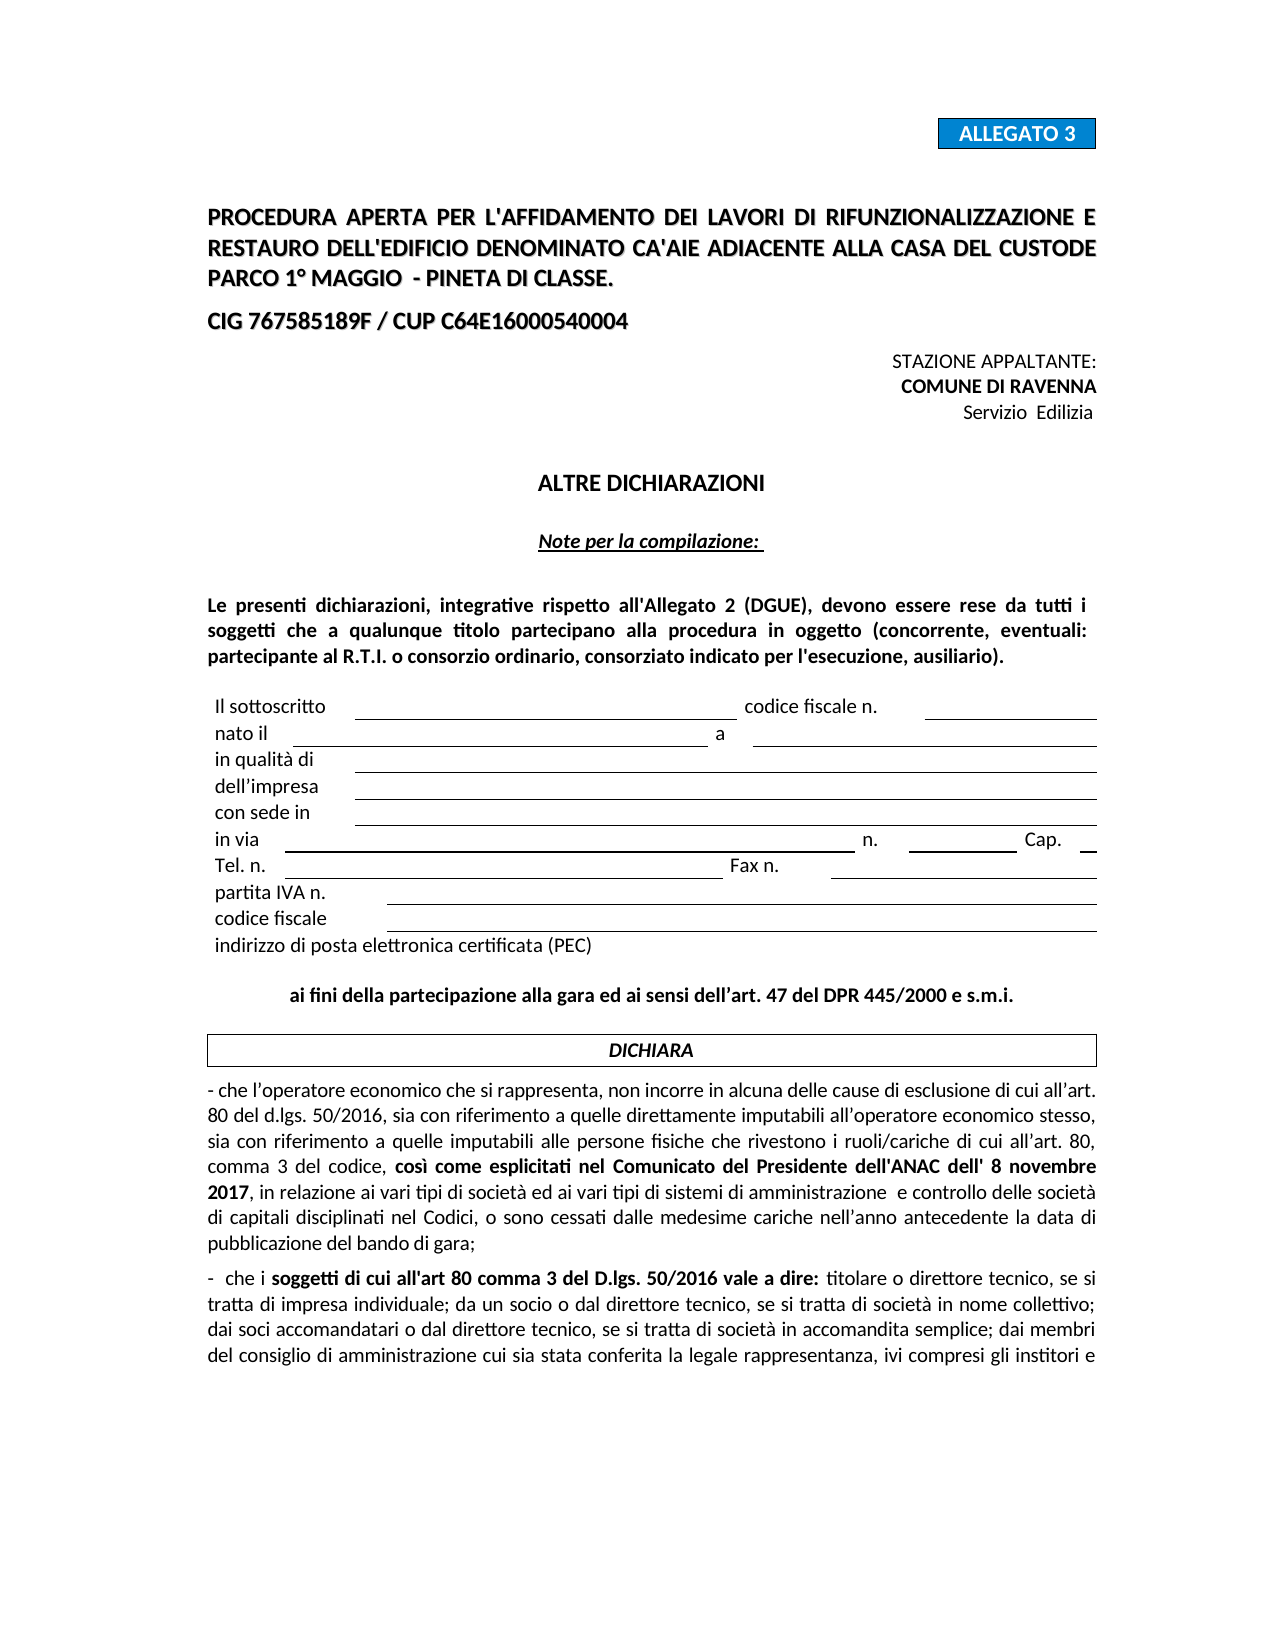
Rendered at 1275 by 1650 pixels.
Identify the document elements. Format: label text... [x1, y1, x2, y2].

table_header [355, 694, 737, 719]
text Dichiara [208, 1035, 1096, 1066]
table_cell nato il [207, 719, 293, 746]
table_cell in via [207, 825, 285, 851]
text COMUNE DI RAVENNA [723, 374, 1097, 399]
table_cell [355, 773, 1097, 798]
table_header Il sottoscritto [207, 694, 355, 719]
table_cell codice fiscale [207, 904, 387, 931]
text Servizio Edilizia [207, 399, 1097, 424]
text - che l’operatore economico che si rappresenta, non incorre in alcuna delle cause di esclusione di cui all’art. 80 del d.lgs. 50/2016, sia con riferimento a quelle direttamente imputabili all’operatore economico stesso, sia con riferimento a quelle imputabili alle persone fisiche che rivestono i ruoli/cariche di cui all’art. 80, comma 3 del codice, così come esplicitati nel Comunicato del Presidente dell'ANAC dell' 8 novembre 2017, in relazione ai vari tipi di società ed ai vari tipi di sistemi di amministrazione e controllo delle società di capitali disciplinati nel Codici, o sono cessati dalle medesime cariche nell’anno antecedente la data di pubblicazione del bando di gara; [207, 1077, 1097, 1255]
table_cell Fax n. [723, 853, 831, 878]
table_cell [355, 746, 1097, 772]
table_cell [293, 719, 708, 746]
table_cell [831, 851, 1097, 878]
table_cell dell’impresa [207, 772, 355, 798]
table_cell [753, 719, 1097, 746]
table_cell indirizzo di posta elettronica certificata (PEC) [207, 931, 1097, 957]
table_cell con sede in [207, 799, 355, 825]
text PROCEDURA APERTA PER L'AFFIDAMENTO DEI LAVORI DI RIFUNZIONALIZZAZIONE E RESTAURO DELL'EDIFICIO DENOMINATO CA'AIE ADIACENTE ALLA CASA DEL CUSTODE PARCO 1° MAGGIO - PINETA DI CLASSE. [207, 201, 1097, 293]
table_header ALLEGATO 3 [939, 119, 1095, 148]
table_header codice fiscale n. [737, 694, 924, 719]
text Le presenti dichiarazioni, integrative rispetto all'Allegato 2 (DGUE), devono essere rese da tutti i soggetti che a qualunque titolo partecipano alla procedura in oggetto (concorrente, eventuali: partecipante al R.T.I. o consorzio ordinario, consorziato indicato per l'esecuzione, ausiliario). [207, 592, 1088, 668]
table_cell [909, 826, 1017, 851]
table_cell Cap. [1017, 826, 1080, 851]
table_header [925, 694, 1097, 719]
table_cell Tel. n. [207, 851, 285, 878]
text - che i soggetti di cui all'art 80 comma 3 del D.lgs. 50/2016 vale a dire: titolare o direttore tecnico, se si tratta di impresa individuale; da un socio o dal direttore tecnico, se si tratta di società in nome collettivo; dai soci accomandatari o dal direttore tecnico, se si tratta di società in accomandita semplice; dai membri del consiglio di amministrazione cui sia stata conferita la legale rappresentanza, ivi compresi gli institori e [207, 1266, 1097, 1367]
table_cell [285, 825, 855, 851]
table_cell partita IVA n. [207, 878, 387, 904]
table_cell [387, 878, 1097, 904]
text STAZIONE APPALTANTE: [207, 348, 1097, 374]
text ai fini della partecipazione alla gara ed ai sensi dell’art. 47 del DPR 445/2000 e s.m.i. [207, 983, 1097, 1008]
table_cell [1080, 826, 1097, 851]
table_cell [387, 905, 1097, 931]
table_cell [285, 853, 722, 878]
text ALTRE DICHIARAZIONI [206, 468, 1097, 498]
table_cell n. [855, 826, 909, 851]
table_cell in qualità di [207, 746, 355, 772]
text Note per la compilazione: [207, 529, 1097, 554]
text CIG 767585189F / CUP C64E16000540004 [207, 305, 1097, 336]
table_cell [355, 800, 1097, 825]
table_cell a [708, 719, 753, 746]
